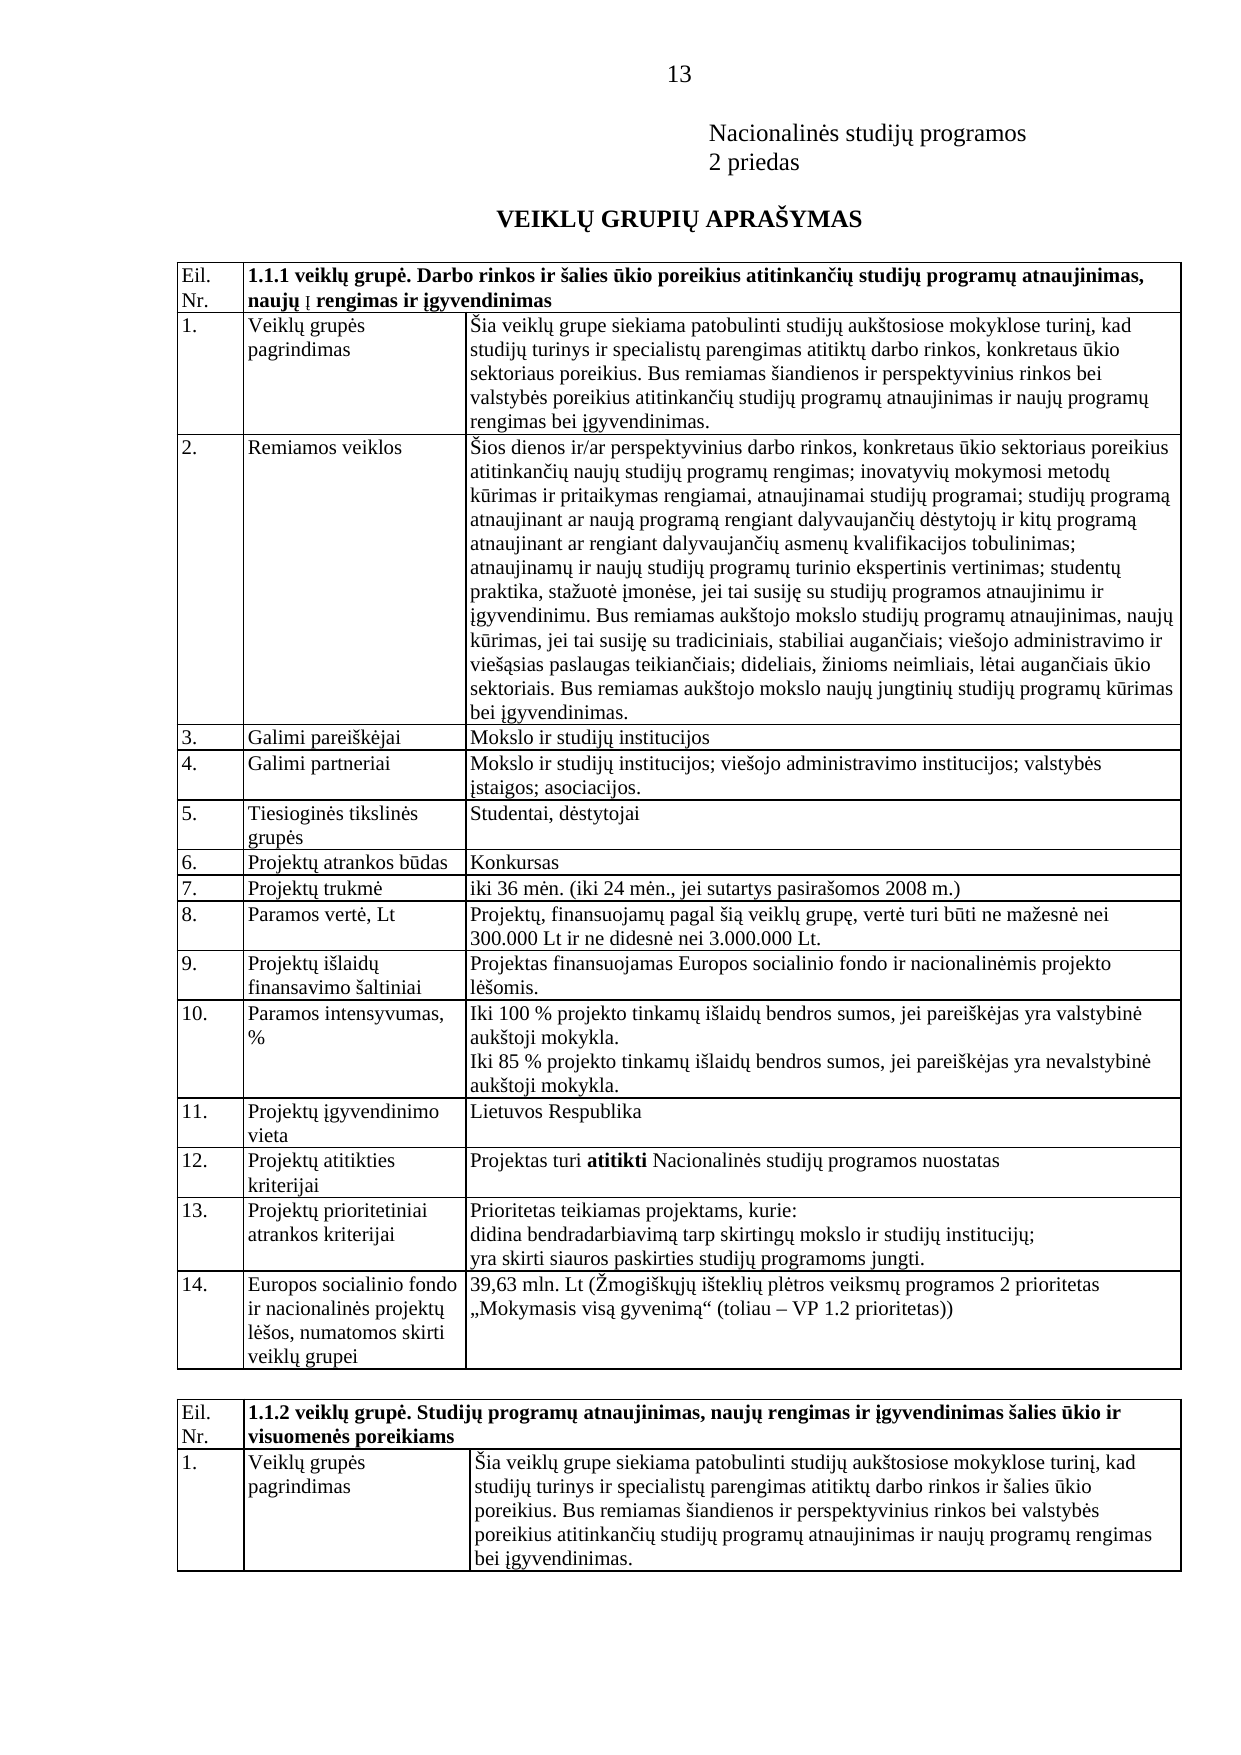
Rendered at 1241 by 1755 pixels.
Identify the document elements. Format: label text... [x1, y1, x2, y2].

table_cell 3. [178, 725, 243, 749]
table_cell 13. [178, 1198, 243, 1270]
table_cell Konkursas [467, 850, 1180, 874]
table_cell Šia veiklų grupe siekiama patobulinti studijų aukštosiose mokyklose turinį, kad studijų turinys ir specialistų parengimas atitiktų darbo rinkos, konkretaus ūkio sektoriaus poreikius. Bus remiamas šiandienos ir perspektyvinius rinkos bei valstybės poreikius atitinkančių studijų programų atnaujinimas ir naujų programų rengimas bei įgyvendinimas. [467, 313, 1180, 433]
table_cell Projektų, finansuojamų pagal šią veiklų grupę, vertė turi būti ne mažesnė nei 300.000 Lt ir ne didesnė nei 3.000.000 Lt. [467, 902, 1180, 950]
table_cell Projektas finansuojamas Europos socialinio fondo ir nacionalinėmis projekto lėšomis. [467, 951, 1180, 999]
table_cell 11. [178, 1099, 243, 1147]
table_cell 1. [178, 313, 243, 433]
table_cell Europos socialinio fondo ir nacionalinės projektų lėšos, numatomos skirti veiklų grupei [244, 1272, 465, 1368]
table_cell 14. [178, 1272, 243, 1368]
table_cell Šia veiklų grupe siekiama patobulinti studijų aukštosiose mokyklose turinį, kad studijų turinys ir specialistų parengimas atitiktų darbo rinkos ir šalies ūkio poreikius. Bus remiamas šiandienos ir perspektyvinius rinkos bei valstybės poreikius atitinkančių studijų programų atnaujinimas ir naujų programų rengimas bei įgyvendinimas. [471, 1450, 1180, 1570]
table_cell Remiamos veiklos [244, 435, 465, 724]
table_cell Projektas turi atitikti Nacionalinės studijų programos nuostatas [467, 1148, 1180, 1197]
table_cell Galimi partneriai [244, 751, 465, 799]
table_cell 8. [178, 902, 243, 950]
table_cell 5. [178, 801, 243, 849]
table_cell Prioritetas teikiamas projektams, kurie: didina bendradarbiavimą tarp skirtingų mokslo ir studijų institucijų; yra skirti siauros paskirties studijų programoms jungti. [467, 1198, 1180, 1270]
table_cell 7. [178, 876, 243, 900]
table_cell Iki 100 % projekto tinkamų išlaidų bendros sumos, jei pareiškėjas yra valstybinė aukštoji mokykla. Iki 85 % projekto tinkamų išlaidų bendros sumos, jei pareiškėjas yra nevalstybinė aukštoji mokykla. [467, 1001, 1180, 1097]
table_cell Paramos intensyvumas, % [244, 1001, 465, 1097]
table_header Eil. Nr. [178, 263, 243, 312]
table_cell Galimi pareiškėjai [244, 725, 465, 749]
table_cell Šios dienos ir/ar perspektyvinius darbo rinkos, konkretaus ūkio sektoriaus poreikius atitinkančių naujų studijų programų rengimas; inovatyvių mokymosi metodų kūrimas ir pritaikymas rengiamai, atnaujinamai studijų programai; studijų programą atnaujinant ar naują programą rengiant dalyvaujančių dėstytojų ir kitų programą atnaujinant ar rengiant dalyvaujančių asmenų kvalifikacijos tobulinimas; atnaujinamų ir naujų studijų programų turinio ekspertinis vertinimas; studentų praktika, stažuotė įmonėse, jei tai susiję su studijų programos atnaujinimu ir įgyvendinimu. Bus remiamas aukštojo mokslo studijų programų atnaujinimas, naujų kūrimas, jei tai susiję su tradiciniais, stabiliai augančiais; viešojo administravimo ir viešąsias paslaugas teikiančiais; dideliais, žinioms neimliais, lėtai augančiais ūkio sektoriais. Bus remiamas aukštojo mokslo naujų jungtinių studijų programų kūrimas bei įgyvendinimas. [467, 435, 1180, 724]
table_cell Lietuvos Respublika [467, 1099, 1180, 1147]
table_cell Projektų atrankos būdas [244, 850, 465, 874]
table_cell Veiklų grupės pagrindimas [245, 1450, 469, 1570]
table_cell Mokslo ir studijų institucijos; viešojo administravimo institucijos; valstybės įstaigos; asociacijos. [467, 751, 1180, 799]
table_cell Projektų atitikties kriterijai [244, 1148, 465, 1197]
table_cell Projektų įgyvendinimo vieta [244, 1099, 465, 1147]
table_cell 39,63 mln. Lt (Žmogiškųjų išteklių plėtros veiksmų programos 2 prioritetas „Mokymasis visą gyvenimą“ (toliau – VP 1.2 prioritetas)) [467, 1272, 1180, 1368]
text 2 priedas [177, 147, 1181, 176]
table_cell Veiklų grupės pagrindimas [244, 313, 465, 433]
table_cell Paramos vertė, Lt [244, 902, 465, 950]
table_cell 10. [178, 1001, 243, 1097]
text VEIKLŲ GRUPIŲ APRAŠYMAS [177, 204, 1181, 233]
table_header 1.1.1 veiklų grupė. Darbo rinkos ir šalies ūkio poreikius atitinkančių studijų programų atnaujinimas, naujų į rengimas ir įgyvendinimas [244, 263, 1180, 312]
table_cell 12. [178, 1148, 243, 1197]
table_header Eil. Nr. [178, 1400, 243, 1448]
text Nacionalinės studijų programos [702, 118, 1181, 147]
table_cell 6. [178, 850, 243, 874]
table_cell 9. [178, 951, 243, 999]
table_cell 2. [178, 435, 243, 724]
table_cell Mokslo ir studijų institucijos [467, 725, 1180, 749]
table_cell Projektų prioritetiniai atrankos kriterijai [244, 1198, 465, 1270]
table_cell 4. [178, 751, 243, 799]
table_cell Tiesioginės tikslinės grupės [244, 801, 465, 849]
table_cell Projektų trukmė [244, 876, 465, 900]
table_cell 1. [178, 1450, 243, 1570]
table_cell Projektų išlaidų finansavimo šaltiniai [244, 951, 465, 999]
table_cell iki 36 mėn. (iki 24 mėn., jei sutartys pasirašomos 2008 m.) [467, 876, 1180, 900]
table_cell Studentai, dėstytojai [467, 801, 1180, 849]
table_header 1.1.2 veiklų grupė. Studijų programų atnaujinimas, naujų rengimas ir įgyvendinimas šalies ūkio ir visuomenės poreikiams [245, 1400, 1180, 1448]
